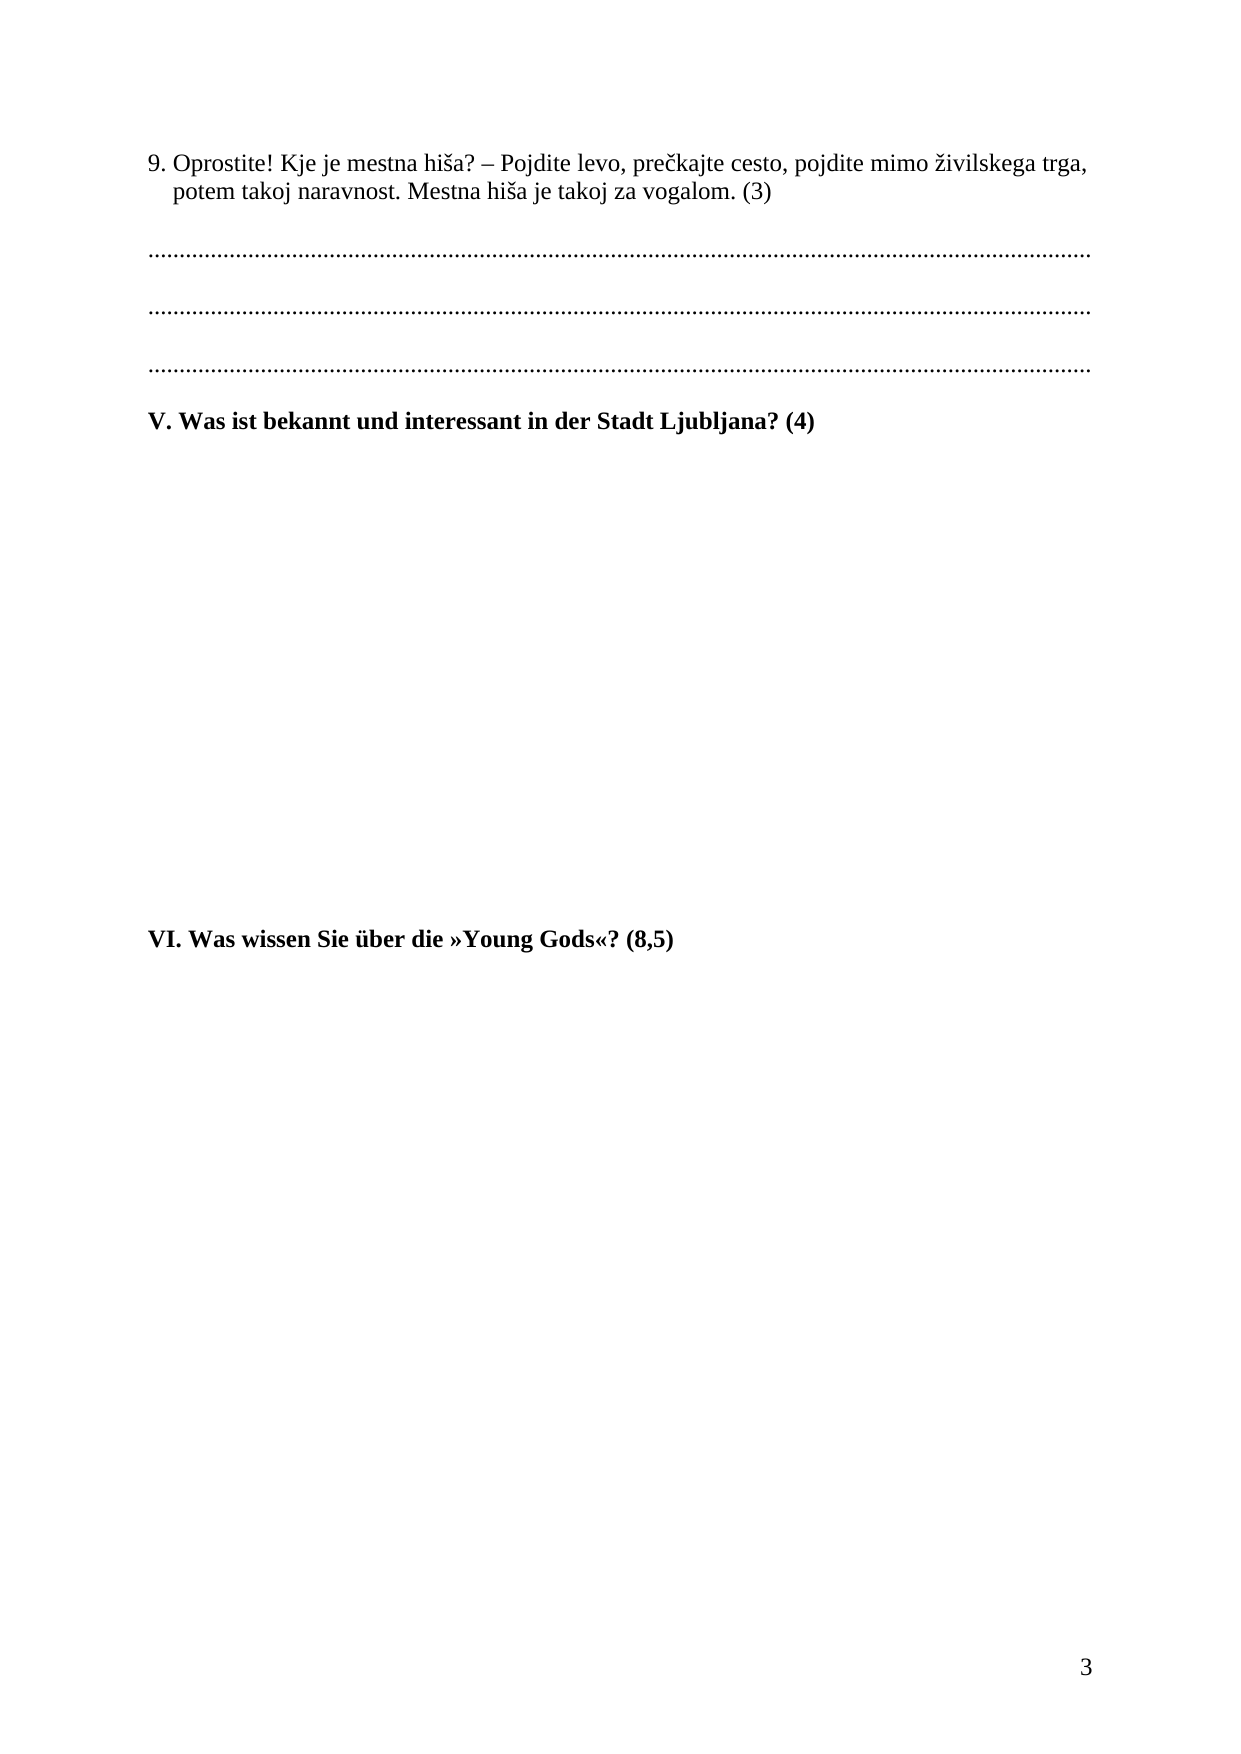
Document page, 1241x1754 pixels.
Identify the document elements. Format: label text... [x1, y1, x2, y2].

text ....................................................................................................................................................... [148, 349, 1093, 378]
text ....................................................................................................................................................... [148, 291, 1093, 320]
text 9. Oprostite! Kje je mestna hiša? – Pojdite levo, prečkajte cesto, pojdite mimo živilskega trga, [148, 148, 1093, 176]
text ....................................................................................................................................................... [148, 234, 1093, 263]
text V. Was ist bekannt und interessant in der Stadt Ljubljana? (4) [148, 406, 1093, 435]
text VI. Was wissen Sie über die »Young Gods«? (8,5) [148, 924, 1093, 953]
text potem takoj naravnost. Mestna hiša je takoj za vogalom. (3) [148, 176, 1093, 205]
